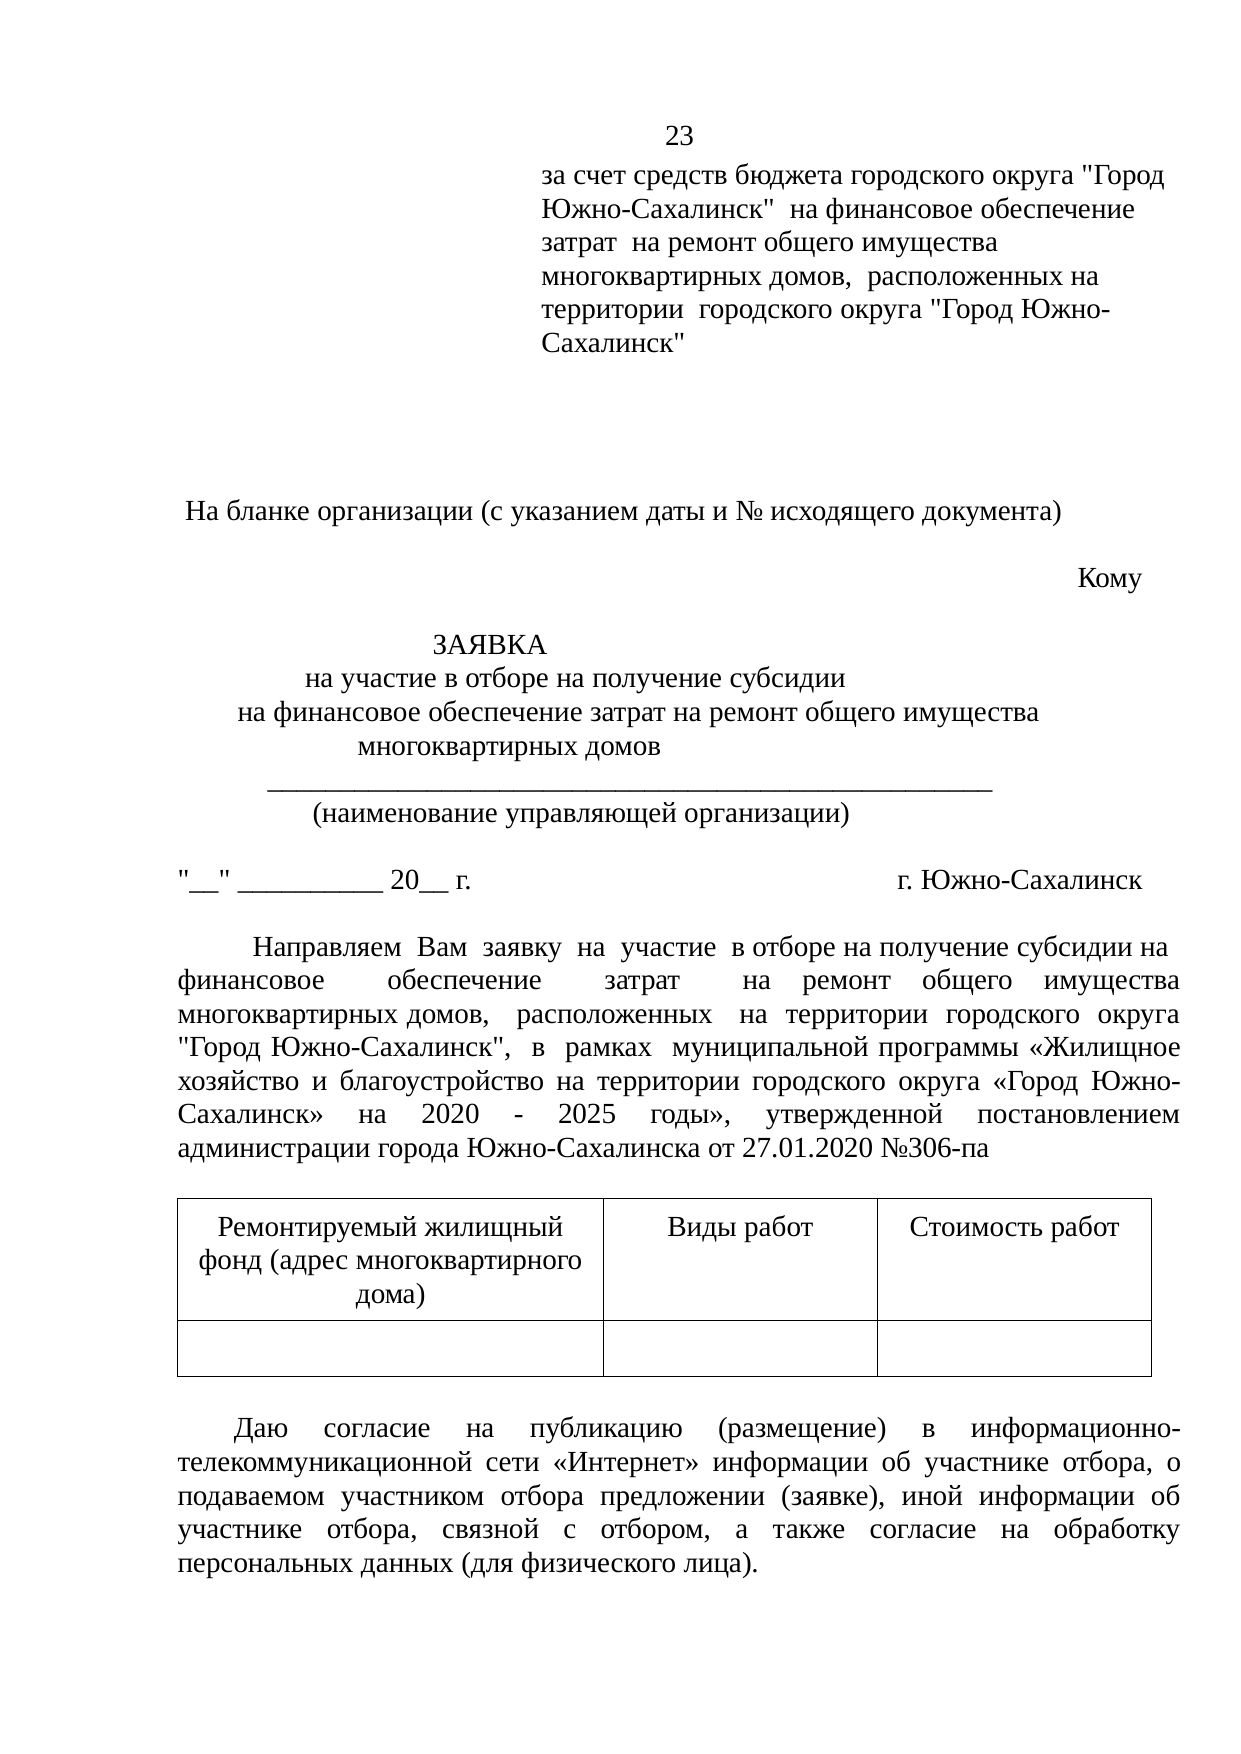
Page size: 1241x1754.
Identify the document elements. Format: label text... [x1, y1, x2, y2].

text Даю согласие на публикацию (размещение) в информационно-телекоммуникационной сети «Интернет» информации об участнике отбора, о подаваемом участником отбора предложении (заявке), иной информации об участнике отбора, связной с отбором, а также согласие на обработку персональных данных (для физического лица). [177, 1411, 1181, 1578]
text Кому [177, 560, 1181, 594]
table_cell [604, 1321, 877, 1376]
text на участие в отборе на получение субсидии [177, 661, 1181, 694]
text __________________________________________________ [177, 761, 1181, 795]
table_header Ремонтируемый жилищный фонд (адрес многоквартирного дома) [178, 1199, 603, 1320]
table_header за счет средств бюджета городского округа "Город Южно-Сахалинск" на финансовое обеспечение затрат на ремонт общего имущества многоквартирных домов, расположенных на территории городского округа "Город Южно-Сахалинск" [541, 158, 1182, 359]
text ЗАЯВКА [177, 627, 1181, 661]
table_cell [178, 1321, 603, 1376]
table_cell [878, 1321, 1151, 1376]
text Направляем Вам заявку на участие в отборе на получение субсидии на [177, 929, 1181, 963]
text финансовое обеспечение затрат на ремонт общего имущества многоквартирных домов, расположенных на территории городского округа "Город Южно-Сахалинск", в рамках муниципальной программы «Жилищное хозяйство и благоустройство на территории городского округа «Город Южно-Сахалинск» на 2020 - 2025 годы», утвержденной постановлением администрации города Южно-Сахалинска от 27.01.2020 №306-па [177, 963, 1181, 1164]
table_header Виды работ [604, 1199, 877, 1320]
text На бланке организации (с указанием даты и № исходящего документа) [177, 493, 1181, 527]
text (наименование управляющей организации) [177, 795, 1181, 828]
text на финансовое обеспечение затрат на ремонт общего имущества [177, 694, 1181, 728]
text "__" __________ 20__ г. г. Южно-Сахалинск [177, 862, 1181, 896]
table_header Стоимость работ [878, 1199, 1151, 1320]
text многоквартирных домов [177, 728, 1181, 761]
